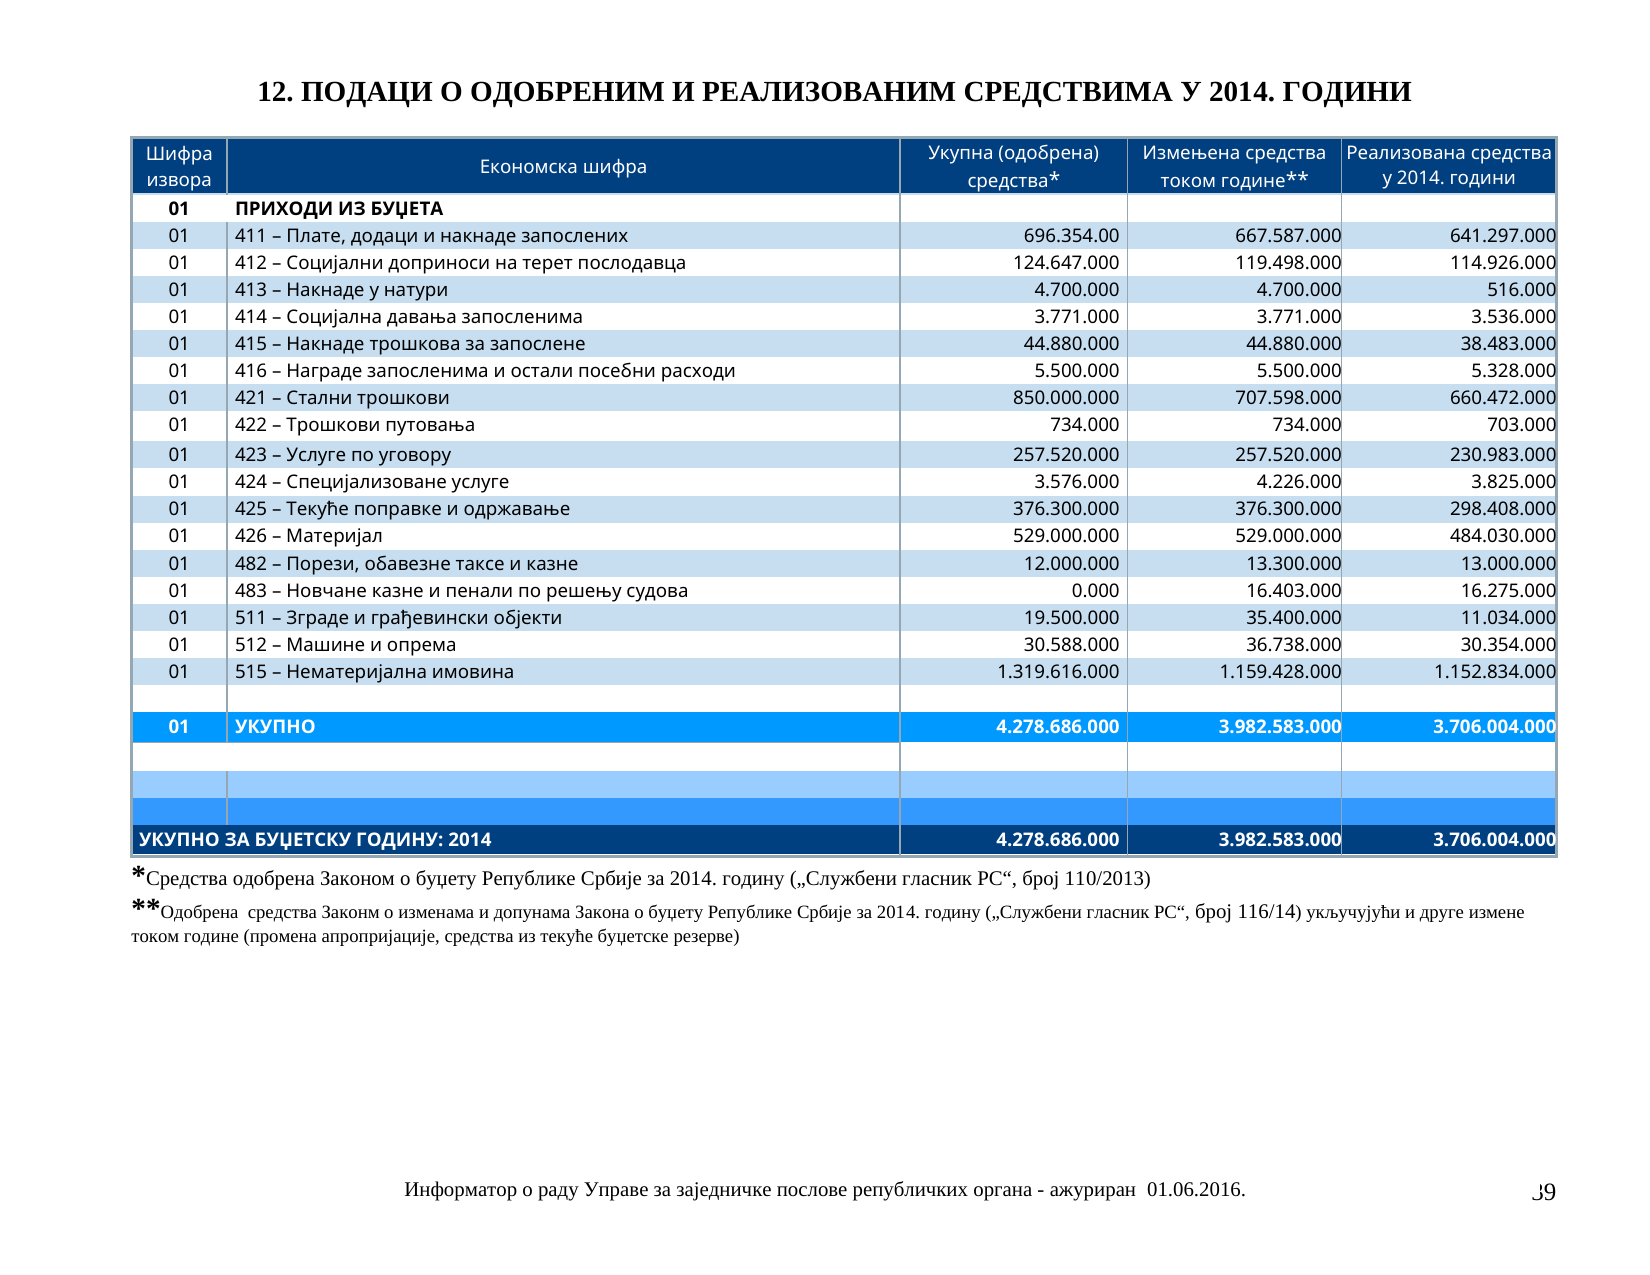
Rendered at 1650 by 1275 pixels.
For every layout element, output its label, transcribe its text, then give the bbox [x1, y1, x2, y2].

table_cell 3.771.000 [1128, 303, 1341, 330]
table_cell 35.400.000 [1128, 604, 1341, 631]
table_cell 3.982.583.000 [1128, 825, 1341, 854]
table_cell [1342, 742, 1555, 771]
table_cell [1128, 742, 1341, 771]
table_cell 5.500.000 [901, 357, 1127, 384]
table_cell [133, 798, 226, 825]
table_cell 11.034.000 [1342, 604, 1555, 631]
table_cell 516.000 [1342, 276, 1555, 303]
table_cell 119.498.000 [1128, 249, 1341, 276]
table_cell 667.587.000 [1128, 222, 1341, 249]
table_cell 01 [133, 441, 226, 468]
table_cell 0.000 [901, 577, 1127, 604]
table_cell 696.354.00 [901, 222, 1127, 249]
table_cell 483 – Новчане казне и пенали по решењу судова [228, 577, 899, 604]
table_cell 13.300.000 [1128, 550, 1341, 577]
table_cell 515 – Нематеријална имовина [228, 658, 899, 685]
table_cell 01 [133, 249, 226, 276]
table_cell 422 – Трошкови путовања [228, 411, 899, 441]
table_cell 3.825.000 [1342, 469, 1555, 496]
table_cell 01 [133, 712, 226, 742]
table_cell 36.738.000 [1128, 631, 1341, 658]
table_cell [1342, 195, 1555, 222]
table_cell 16.403.000 [1128, 577, 1341, 604]
table_cell 416 – Награде запосленима и остали посебни расходи [228, 357, 899, 384]
table_cell 257.520.000 [901, 441, 1127, 468]
table_cell 01 [133, 195, 227, 222]
table_cell 703.000 [1342, 411, 1555, 441]
text 12. ПОДАЦИ О ОДОБРЕНИМ И РЕАЛИЗОВАНИМ СРЕДСТВИМА У 2014. ГОДИНИ [112, 74, 1556, 107]
table_cell [1128, 771, 1341, 798]
table_cell 484.030.000 [1342, 523, 1555, 550]
table_cell 3.771.000 [901, 303, 1127, 330]
table_cell 707.598.000 [1128, 384, 1341, 411]
table_cell [228, 798, 899, 825]
table_cell 424 – Специјализоване услуге [228, 469, 899, 496]
table_cell 01 [133, 631, 226, 658]
table_cell [901, 685, 1127, 712]
table_cell 01 [133, 357, 226, 384]
table_cell 482 – Порези, обавезне таксе и казне [228, 550, 899, 577]
table_cell 44.880.000 [901, 330, 1127, 357]
table_cell 1.152.834.000 [1342, 658, 1555, 685]
table_cell 3.706.004.000 [1342, 712, 1555, 742]
table_cell [901, 771, 1127, 798]
table_cell 01 [133, 658, 226, 685]
table_cell 298.408.000 [1342, 496, 1555, 523]
table_cell 44.880.000 [1128, 330, 1341, 357]
table_cell 01 [133, 276, 226, 303]
table_cell 01 [133, 222, 226, 249]
table_cell 1.159.428.000 [1128, 658, 1341, 685]
table_cell 230.983.000 [1342, 441, 1555, 468]
table_cell 16.275.000 [1342, 577, 1555, 604]
table_cell 12.000.000 [901, 550, 1127, 577]
table_cell 376.300.000 [1128, 496, 1341, 523]
table_cell 01 [133, 469, 226, 496]
table_cell 376.300.000 [901, 496, 1127, 523]
table_cell 4.700.000 [901, 276, 1127, 303]
table_cell [228, 685, 899, 712]
table_cell ПРИХОДИ ИЗ БУЏЕТА [227, 195, 899, 222]
table_cell 01 [133, 604, 226, 631]
table_cell 411 – Плате, додаци и накнаде запослених [228, 222, 899, 249]
table_cell [1342, 771, 1555, 798]
table_header Економска шифра [228, 139, 899, 193]
table_cell 413 – Накнаде у натури [228, 276, 899, 303]
table_cell УКУПНО [228, 712, 899, 742]
table_header Измењена средства током године** [1128, 139, 1341, 193]
table_cell [901, 742, 1127, 771]
table_cell 529.000.000 [901, 523, 1127, 550]
table_cell 511 – Зграде и грађевински објекти [228, 604, 899, 631]
table_cell 30.588.000 [901, 631, 1127, 658]
table_cell [1128, 195, 1341, 222]
table_cell [1342, 798, 1555, 825]
table_cell 3.706.004.000 [1342, 825, 1555, 854]
table_cell 38.483.000 [1342, 330, 1555, 357]
table_cell 4.226.000 [1128, 469, 1341, 496]
text **Одобрена средства Законм о изменама и допунама Закона о буџету Републике Србије за 2014. годину („Службени гласник РС“, број 116/14) укључујући и друге измене током године (промена апропријације, средства из текуће буџетске резерве) [131, 891, 1556, 946]
table_cell [228, 771, 899, 798]
table_cell 19.500.000 [901, 604, 1127, 631]
table_cell 412 – Социјални доприноси на терет послодавца [228, 249, 899, 276]
table_cell 641.297.000 [1342, 222, 1555, 249]
table_cell 4.700.000 [1128, 276, 1341, 303]
table_cell 4.278.686.000 [901, 712, 1127, 742]
table_cell 1.319.616.000 [901, 658, 1127, 685]
table_cell 414 – Социјална давања запосленима [228, 303, 899, 330]
table_cell 114.926.000 [1342, 249, 1555, 276]
table_cell [901, 195, 1127, 222]
table_cell 512 – Машине и опрема [228, 631, 899, 658]
table_cell 01 [133, 523, 226, 550]
table_cell 734.000 [901, 411, 1127, 441]
table_cell 734.000 [1128, 411, 1341, 441]
table_cell [227, 743, 899, 771]
table_cell 529.000.000 [1128, 523, 1341, 550]
table_cell 3.536.000 [1342, 303, 1555, 330]
table_cell 01 [133, 496, 226, 523]
table_cell [1128, 685, 1341, 712]
table_cell 421 – Стални трошкови [228, 384, 899, 411]
table_cell [1342, 685, 1555, 712]
table_cell 01 [133, 330, 226, 357]
table_cell 5.328.000 [1342, 357, 1555, 384]
table_cell 425 – Текуће поправке и одржавање [228, 496, 899, 523]
table_cell 01 [133, 550, 226, 577]
table_cell [133, 771, 226, 798]
table_cell 124.647.000 [901, 249, 1127, 276]
table_cell 257.520.000 [1128, 441, 1341, 468]
table_cell 415 – Накнаде трошкова за запослене [228, 330, 899, 357]
table_cell УКУПНО ЗА БУЏЕТСКУ ГОДИНУ: 2014 [133, 825, 899, 854]
table_cell 30.354.000 [1342, 631, 1555, 658]
table_cell 01 [133, 384, 226, 411]
table_header Реализована средства у 2014. години [1342, 139, 1555, 193]
table_cell [133, 743, 227, 771]
table_header Укупна (одобрена) средства* [901, 139, 1127, 193]
table_cell 5.500.000 [1128, 357, 1341, 384]
table_cell 13.000.000 [1342, 550, 1555, 577]
table_cell 3.576.000 [901, 469, 1127, 496]
table_cell [901, 798, 1127, 825]
table_cell 660.472.000 [1342, 384, 1555, 411]
table_cell 4.278.686.000 [901, 825, 1127, 854]
table_cell 01 [133, 303, 226, 330]
table_cell 01 [133, 577, 226, 604]
text *Средства одобрена Законом о буџету Републике Србије за 2014. годину („Службени гласник РС“, број 110/2013) [131, 858, 1556, 891]
table_cell 423 – Услуге по уговору [228, 441, 899, 468]
table_cell [1128, 798, 1341, 825]
table_cell 01 [133, 411, 226, 441]
table_cell 3.982.583.000 [1128, 712, 1341, 742]
table_cell 850.000.000 [901, 384, 1127, 411]
table_cell 426 – Материјал [228, 523, 899, 550]
table_cell [133, 685, 226, 712]
table_header Шифра извора [133, 139, 226, 193]
